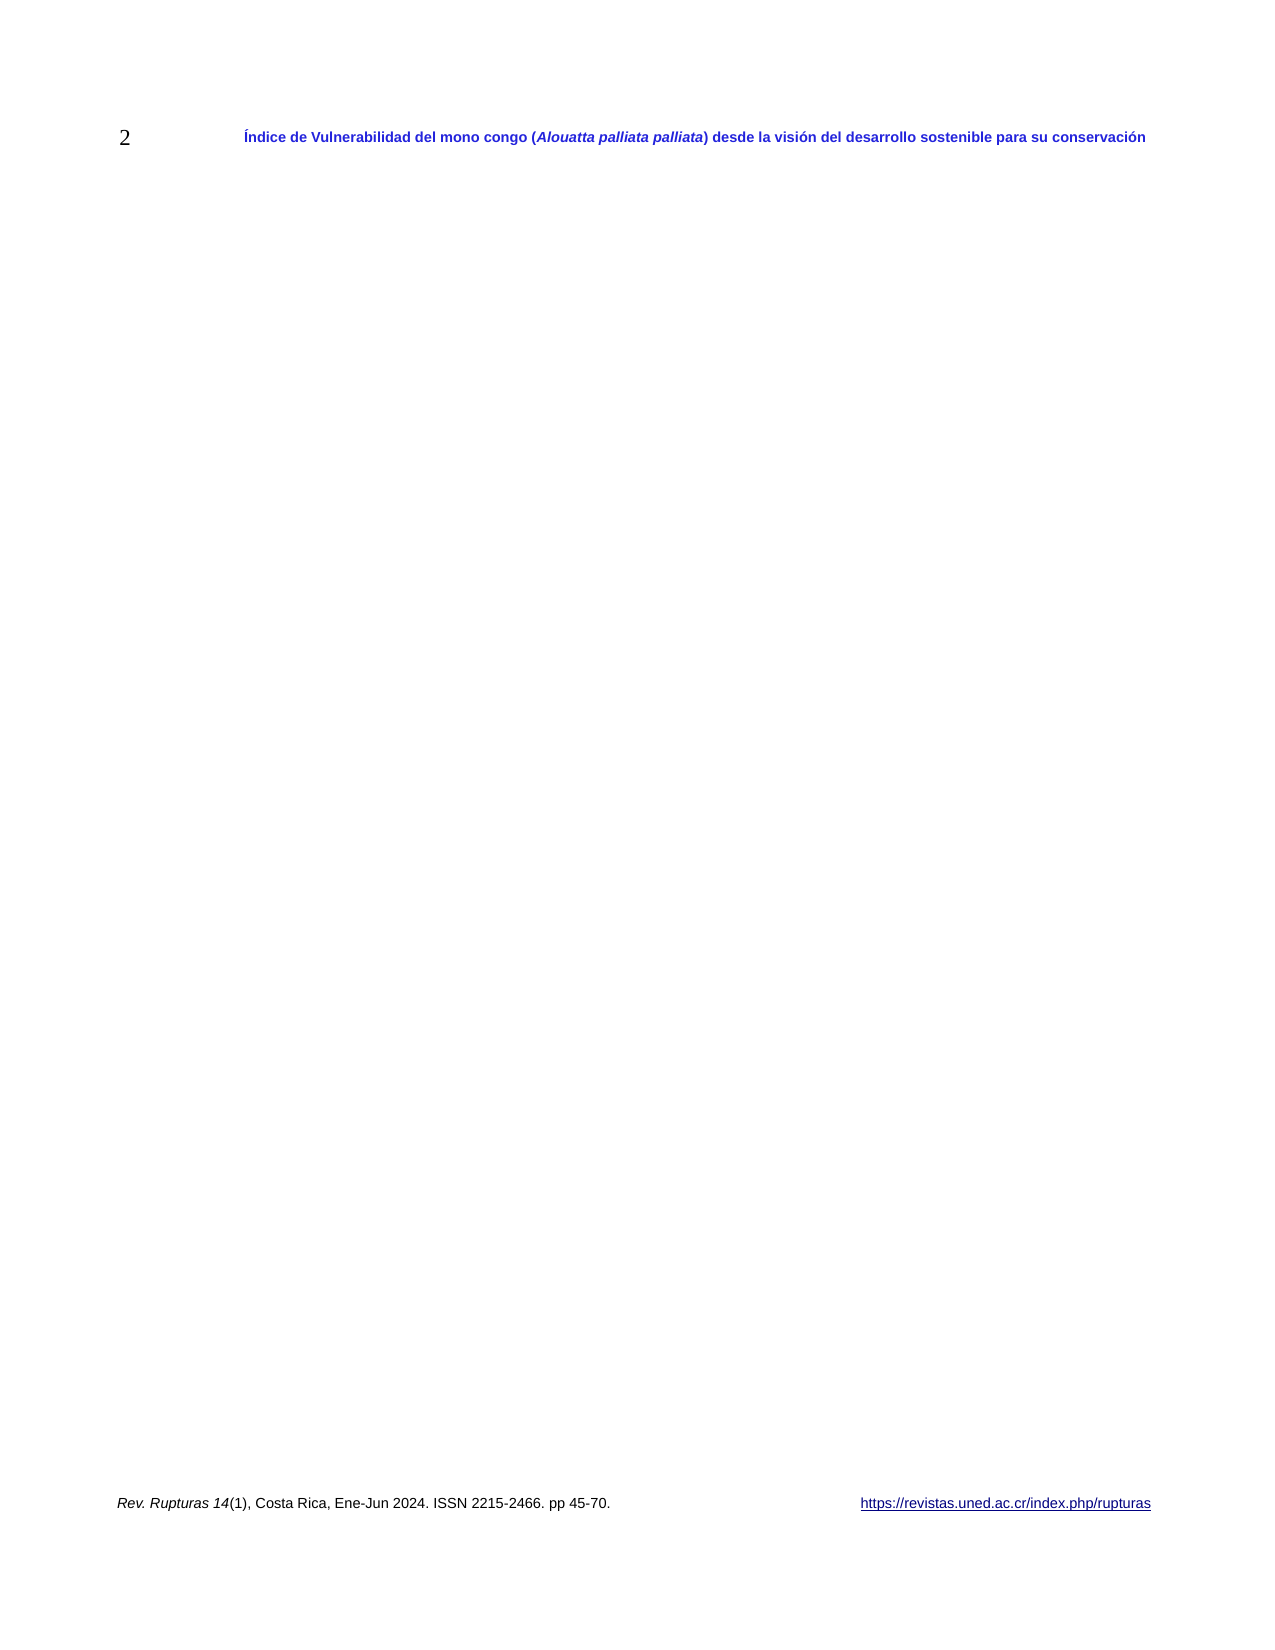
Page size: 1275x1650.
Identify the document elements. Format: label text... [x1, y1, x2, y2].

table_cell Key words: Vulnerability Index, Sustainable Development, Alouatta palliata palliata, howler monkey [649, 200, 1275, 320]
